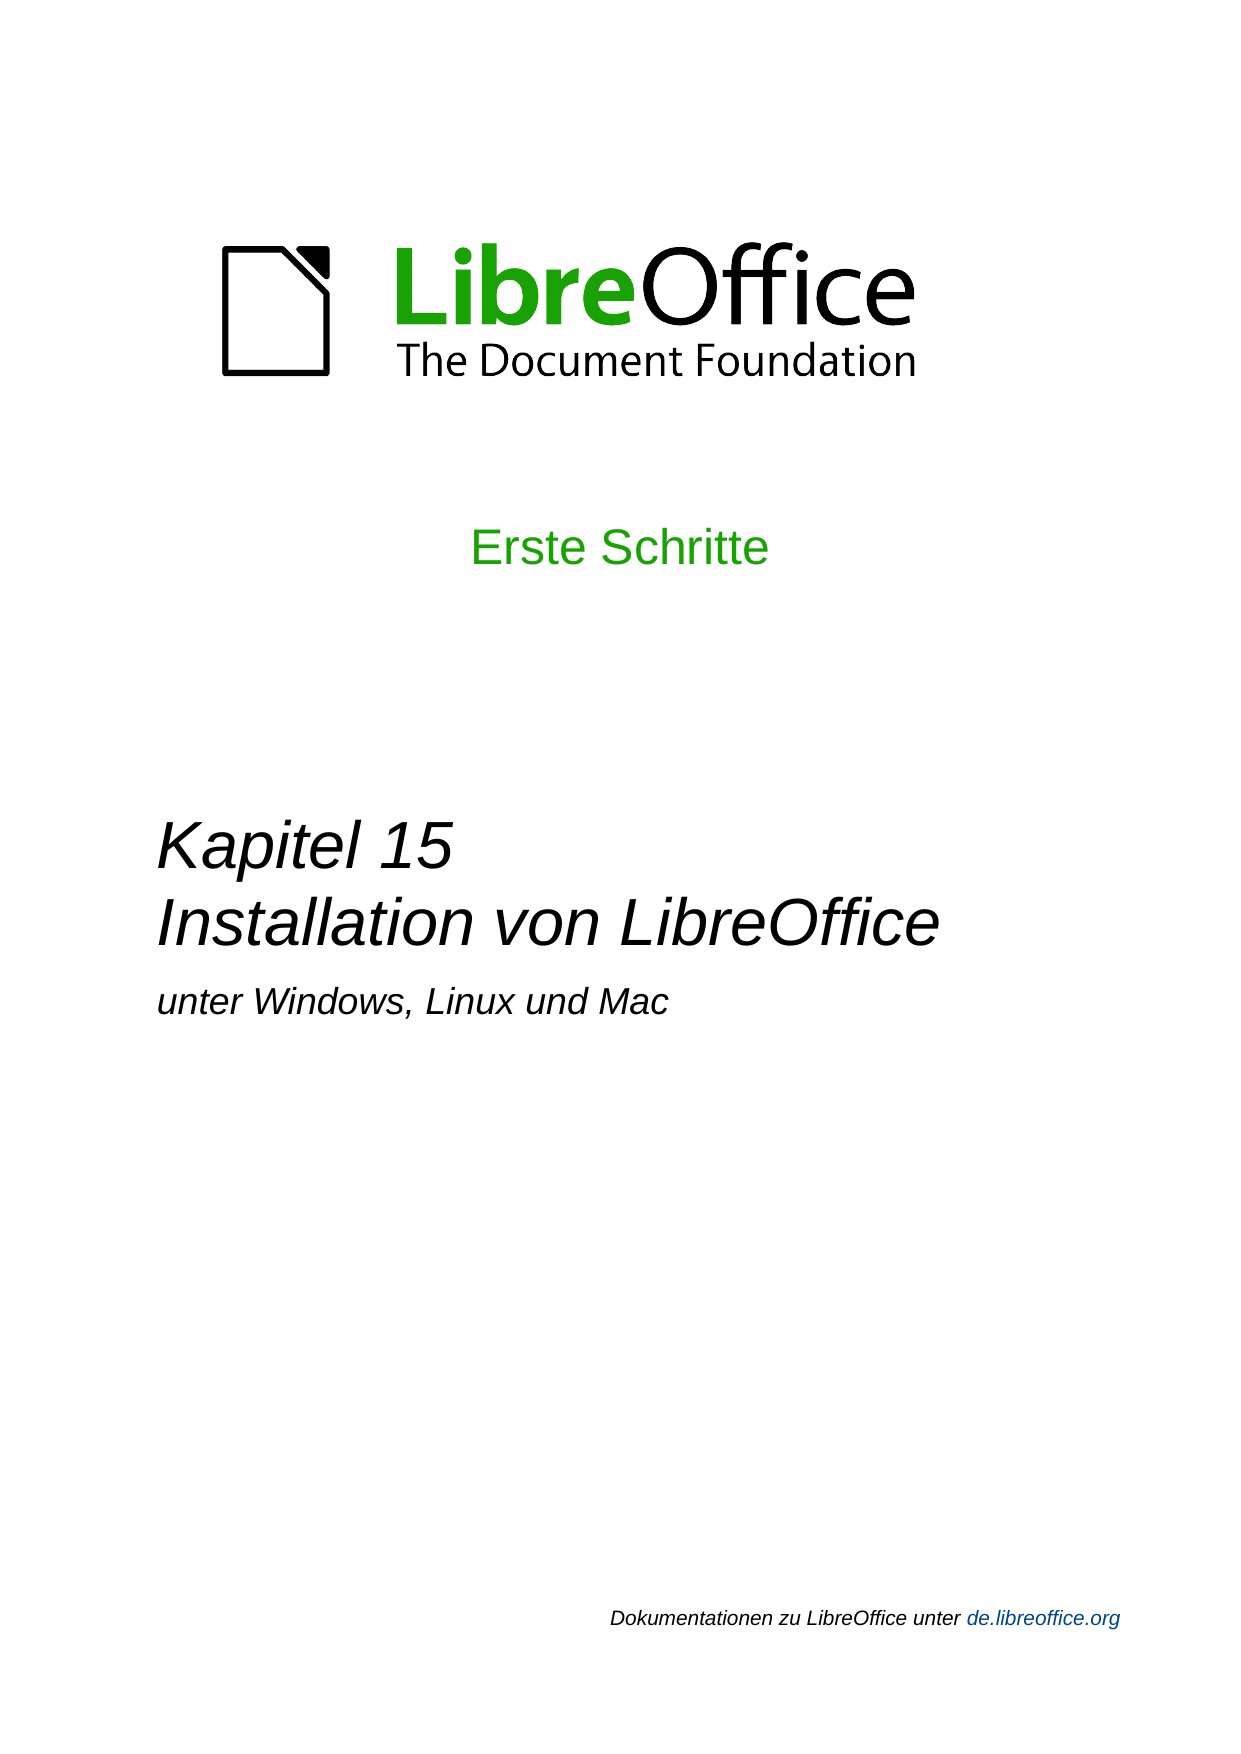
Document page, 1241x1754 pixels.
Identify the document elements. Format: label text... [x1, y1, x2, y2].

picture [180, 211, 966, 411]
text Erste Schritte [118, 518, 1122, 575]
text Kapitel 15 Installation von LibreOffice [157, 806, 1122, 960]
text unter Windows, Linux und Mac [157, 979, 1122, 1022]
